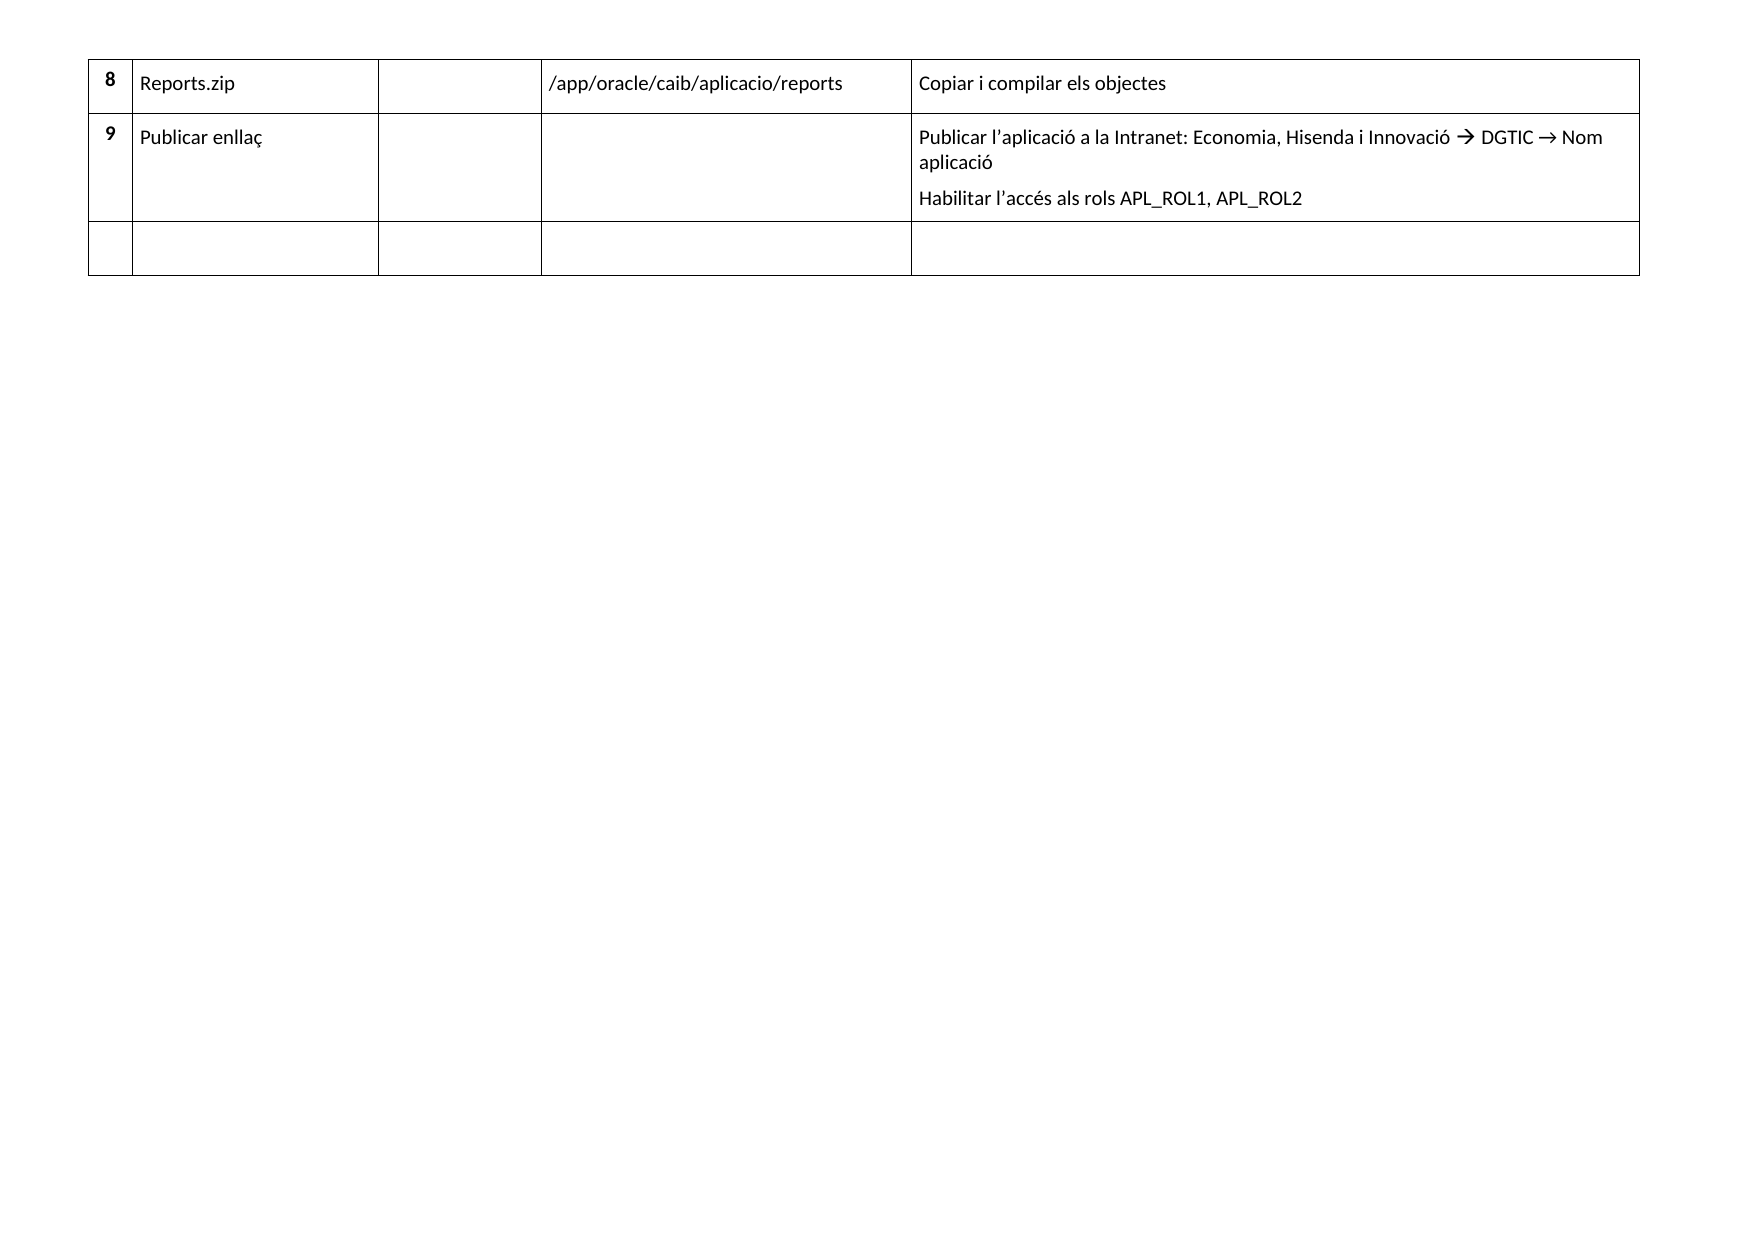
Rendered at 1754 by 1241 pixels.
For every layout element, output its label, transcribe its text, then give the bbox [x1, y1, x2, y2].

table_cell [89, 222, 132, 275]
table_cell Copiar i compilar els objectes [912, 60, 1639, 113]
table_cell Publicar enllaç [133, 114, 378, 221]
table_cell [379, 114, 541, 221]
table_cell [912, 222, 1639, 275]
table_cell 9 [89, 114, 132, 221]
table_cell Reports.zip [133, 60, 378, 113]
table_cell [133, 222, 378, 275]
table_cell [542, 114, 911, 221]
table_cell [542, 222, 911, 275]
table_cell /app/oracle/caib/aplicacio/reports [542, 60, 911, 113]
table_cell 8 [89, 60, 132, 113]
table_cell Publicar l’aplicació a la Intranet: Economia, Hisenda i Innovació  DGTIC → Nom aplicació Habilitar l’accés als rols APL_ROL1, APL_ROL2 [912, 114, 1639, 221]
table_cell [379, 222, 541, 275]
table_cell [379, 60, 541, 113]
